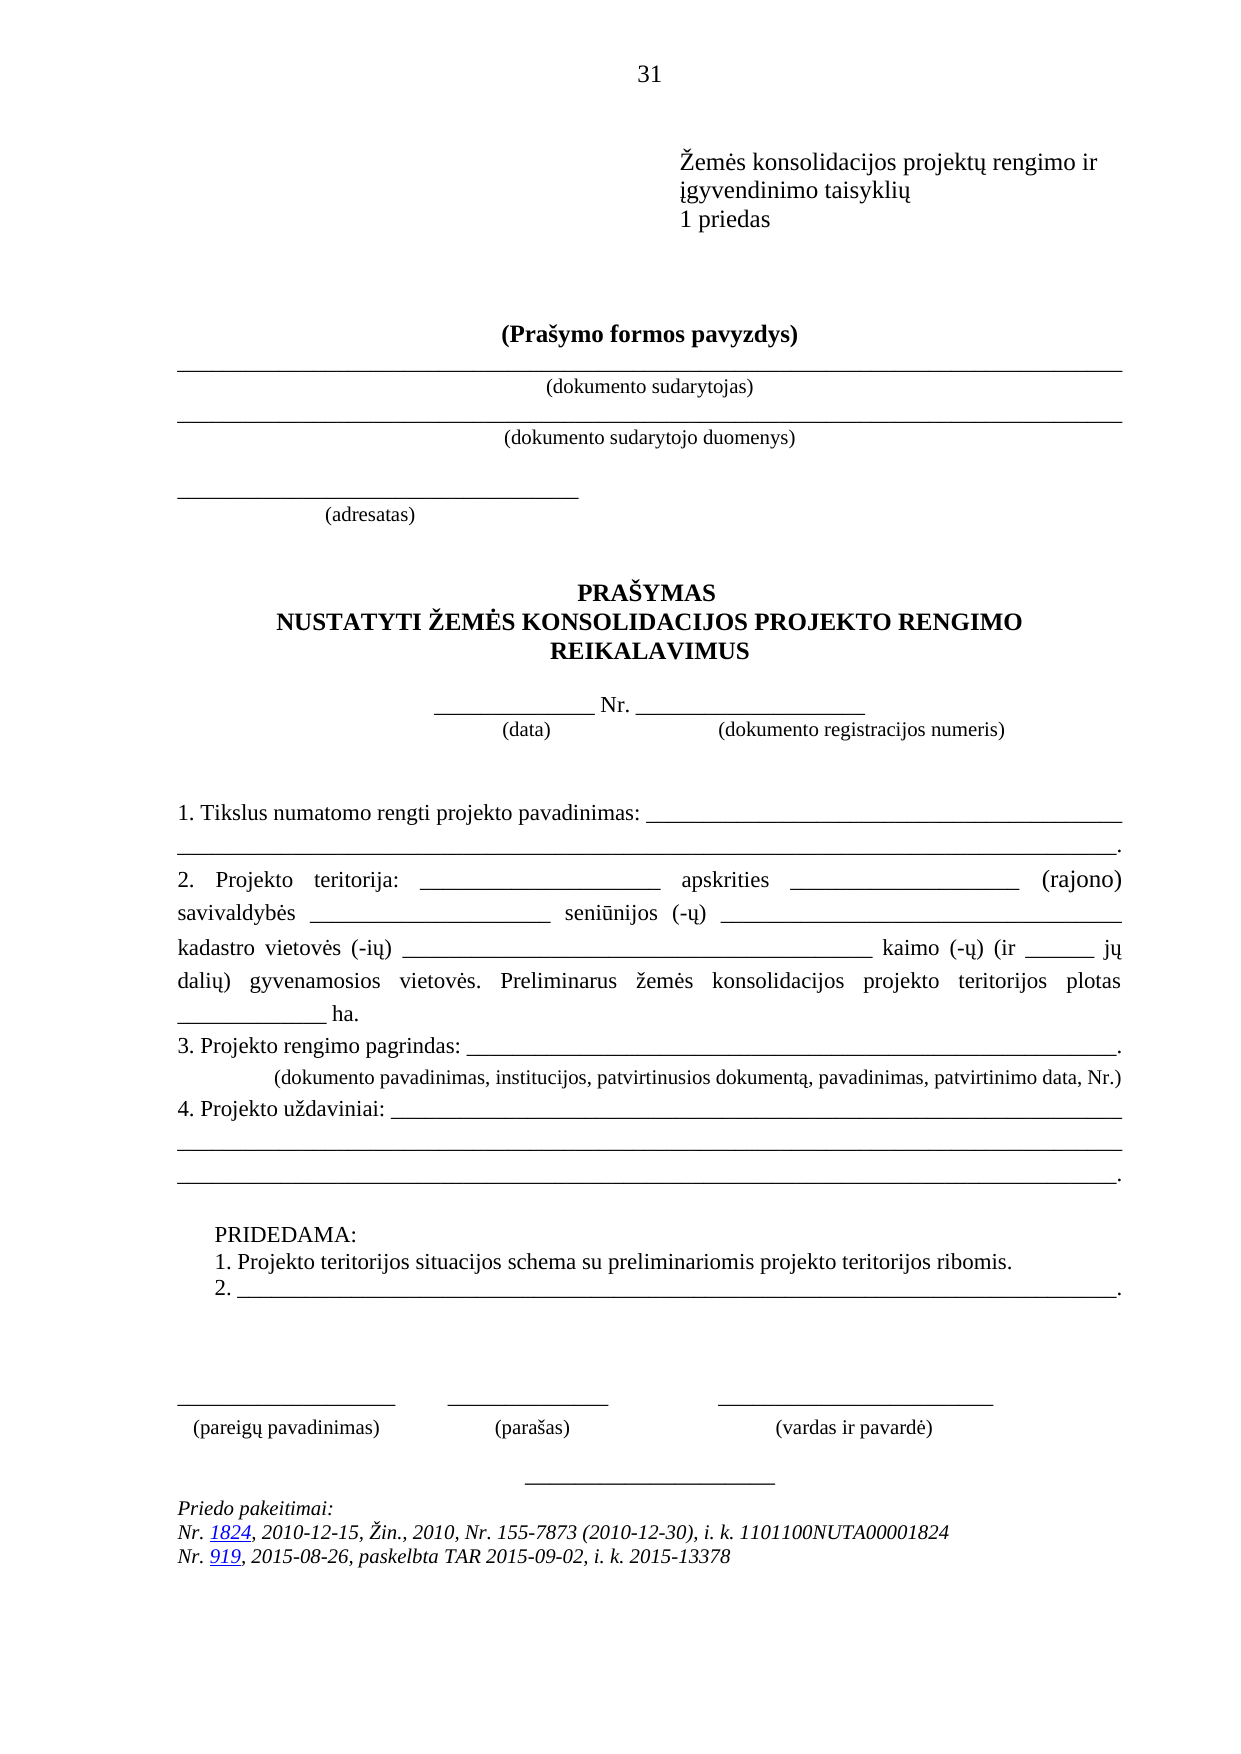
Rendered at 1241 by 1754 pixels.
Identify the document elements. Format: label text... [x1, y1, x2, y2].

text (dokumento pavadinimas, institucijos, patvirtinusios dokumentą, pavadinimas, patvirtinimo data, Nr.) [177, 1065, 1122, 1089]
text Nr. 1824, 2010-12-15, Žin., 2010, Nr. 155-7873 (2010-12-30), i. k. 1101100NUTA00001824 [177, 1520, 1122, 1544]
text 1. Tikslus numatomo rengti projekto pavadinimas: [177, 799, 1122, 825]
text Žemės konsolidacijos projektų rengimo ir įgyvendinimo taisyklių [679, 147, 1122, 204]
text –––––––––––––––––––– [177, 1467, 1122, 1496]
text 3. Projekto rengimo pagrindas: . [177, 1033, 1122, 1059]
text 1 priedas [679, 204, 1122, 233]
text (pareigų pavadinimas) (parašas) (vardas ir pavardė) [177, 1415, 1122, 1439]
text . [177, 832, 1122, 858]
text (adresatas) [177, 502, 1122, 526]
text . [177, 1160, 1122, 1187]
text 4. Projekto uždaviniai: [177, 1095, 1122, 1121]
text 1. Projekto teritorijos situacijos schema su preliminariomis projekto teritorijos ribomis. [177, 1248, 1122, 1274]
text ___________________________________ [177, 475, 1122, 502]
text PRAŠYMAS [177, 578, 1122, 607]
text (data) (dokumento registracijos numeris) [177, 717, 1122, 741]
text PRIDEDAMA: [177, 1222, 1122, 1248]
text Nr. 919, 2015-08-26, paskelbta TAR 2015-09-02, i. k. 2015-13378 [177, 1544, 1122, 1568]
text NUSTATYTI ŽEMĖS KONSOLIDACIJOS PROJEKTO RENGIMO REIKALAVIMUS [177, 607, 1122, 665]
text (dokumento sudarytojas) [177, 374, 1122, 398]
text 2. . [177, 1274, 1122, 1301]
text Priedo pakeitimai: [177, 1496, 1122, 1520]
text (Prašymo formos pavyzdys) [177, 319, 1122, 348]
text ______________ Nr. ____________________ [177, 691, 1122, 717]
text (dokumento sudarytojo duomenys) [177, 425, 1122, 449]
text 2. Projekto teritorija: _____________________ apskrities ____________________ (rajono) savivaldybės _____________________ seniūnijos (-ų) ___________________________________ kadastro vietovės (-ių) _________________________________________ kaimo (-ų) (ir ______ jų dalių) gyvenamosios vietovės. Preliminarus žemės konsolidacijos projekto teritorijos plotas _____________ ha. [177, 864, 1122, 1026]
text ___________________ ______________ ________________________ [177, 1382, 1122, 1408]
